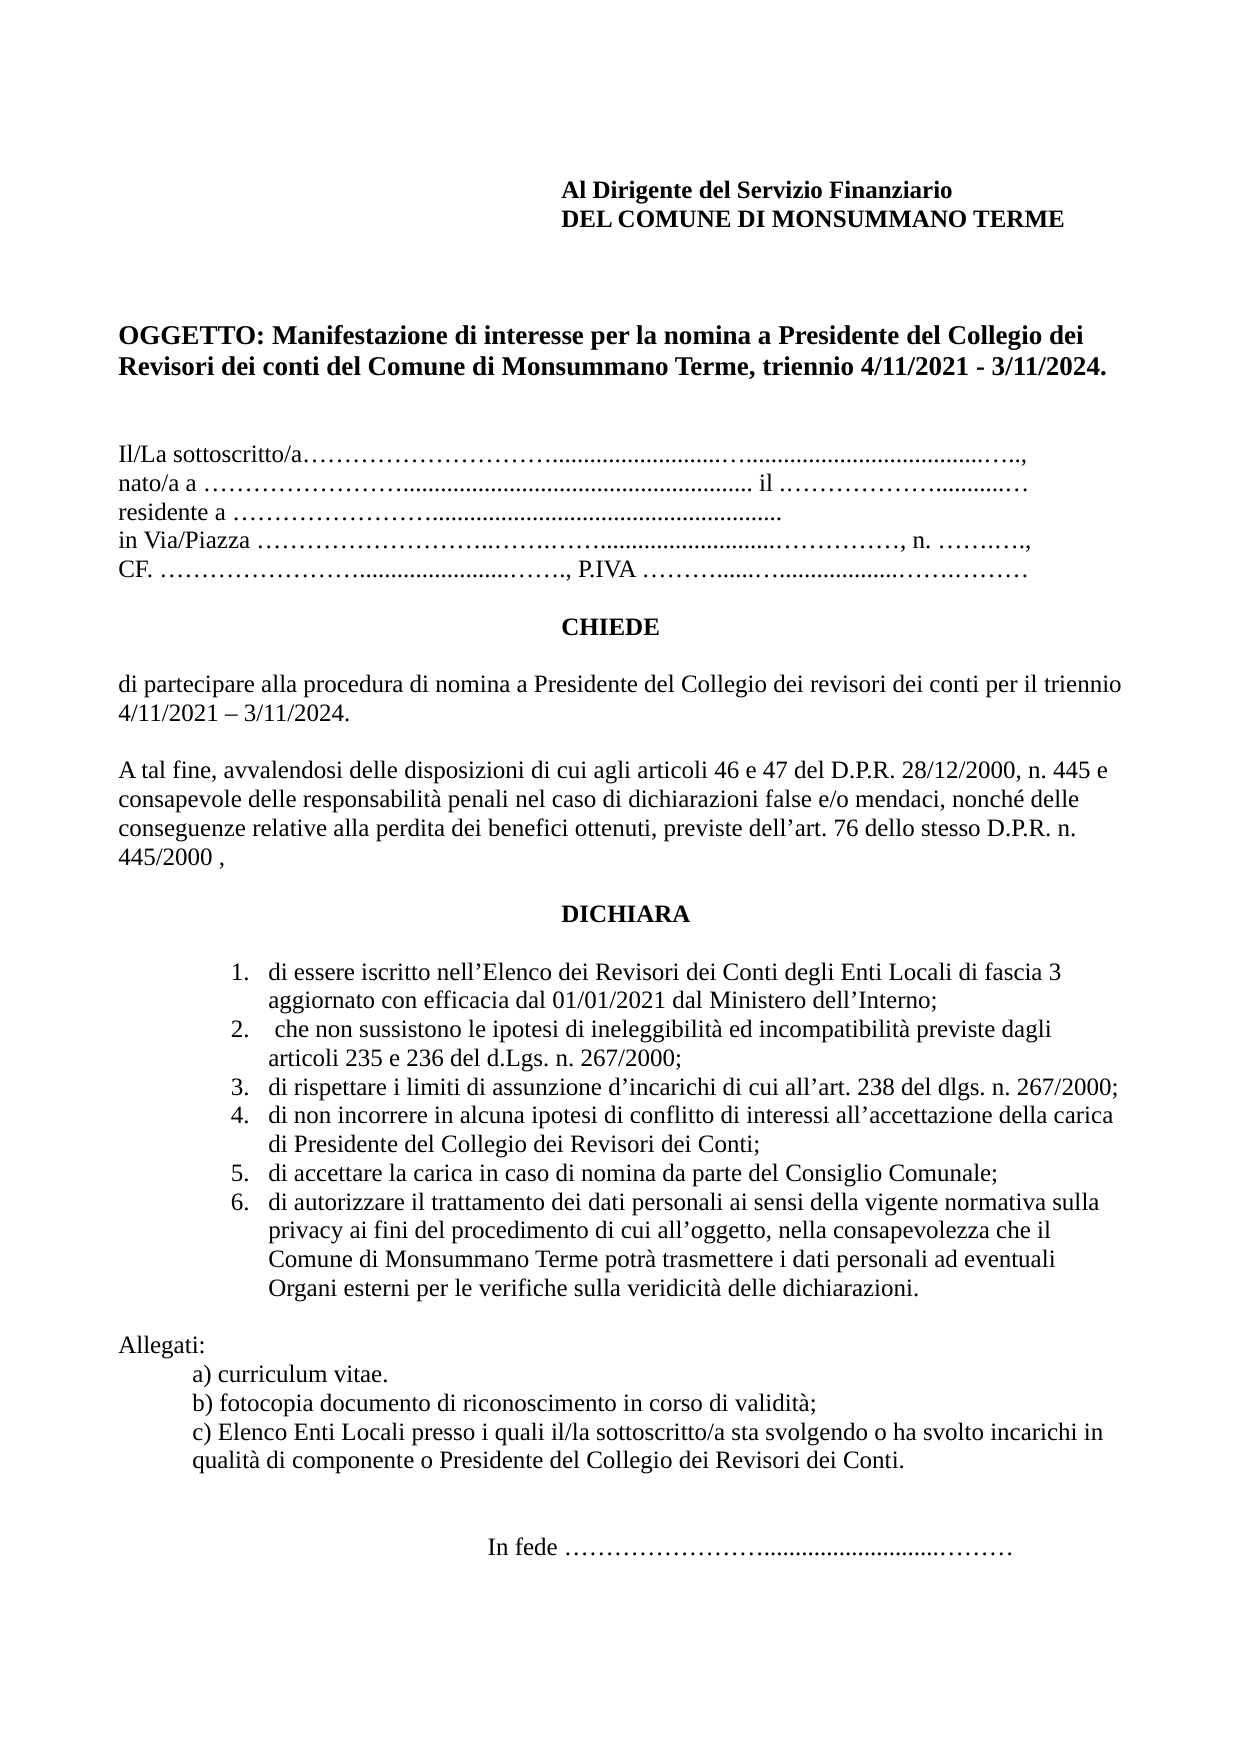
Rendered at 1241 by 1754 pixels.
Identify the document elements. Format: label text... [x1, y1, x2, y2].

text A tal fine, avvalendosi delle disposizioni di cui agli articoli 46 e 47 del D.P.R. 28/12/2000, n. 445 e consapevole delle responsabilità penali nel caso di dichiarazioni false e/o mendaci, nonché delle conseguenze relative alla perdita dei benefici ottenuti, previste dell’art. 76 dello stesso D.P.R. n. 445/2000 , [118, 755, 1122, 870]
text Allegati: [118, 1330, 1122, 1359]
list di essere iscritto nell’Elenco dei Revisori dei Conti degli Enti Locali di fascia 3 aggiornato con efficacia dal 01/01/2021 dal Ministero dell’Interno; [231, 957, 1122, 1014]
list di accettare la carica in caso di nomina da parte del Consiglio Comunale; [231, 1158, 1122, 1187]
text Al Dirigente del Servizio Finanziario DEL COMUNE DI MONSUMMANO TERME [118, 176, 1122, 233]
list che non sussistono le ipotesi di ineleggibilità ed incompatibilità previste dagli articoli 235 e 236 del d.Lgs. n. 267/2000; [231, 1014, 1122, 1072]
text di partecipare alla procedura di nomina a Presidente del Collegio dei revisori dei conti per il triennio 4/11/2021 – 3/11/2024. [118, 669, 1122, 727]
text c) Elenco Enti Locali presso i quali il/la sottoscritto/a sta svolgendo o ha svolto incarichi in qualità di componente o Presidente del Collegio dei Revisori dei Conti. [118, 1417, 1122, 1474]
text residente a ……………………........................................................ [118, 497, 1122, 525]
list di rispettare i limiti di assunzione d’incarichi di cui all’art. 238 del dlgs. n. 267/2000; [231, 1072, 1122, 1100]
text nato/a a ……………………........................................................ il .………………...........… [118, 468, 1122, 497]
text DICHIARA [118, 899, 1122, 928]
list di autorizzare il trattamento dei dati personali ai sensi della vigente normativa sulla privacy ai fini del procedimento di cui all’oggetto, nella consapevolezza che il Comune di Monsummano Terme potrà trasmettere i dati personali ad eventuali Organi esterni per le verifiche sulla veridicità delle dichiarazioni. [231, 1187, 1122, 1302]
text in Via/Piazza ………………………..…….……............................……………, n. …….…., [118, 525, 1122, 554]
list di non incorrere in alcuna ipotesi di conflitto di interessi all’accettazione della carica di Presidente del Collegio dei Revisori dei Conti; [231, 1100, 1122, 1158]
text Il/La sottoscritto/a…………………………...........................…......................................….., [118, 439, 1122, 468]
text CHIEDE [118, 612, 1122, 640]
text b) fotocopia documento di riconoscimento in corso di validità; [118, 1388, 1122, 1417]
text OGGETTO: Manifestazione di interesse per la nomina a Presidente del Collegio dei Revisori dei conti del Comune di Monsummano Terme, triennio 4/11/2021 - 3/11/2024. [118, 319, 1122, 382]
text CF. ……………………........................……., P.IVA ………......…...................…….……… [118, 554, 1122, 583]
text In fede ……………………............................……… [118, 1532, 1122, 1560]
text a) curriculum vitae. [118, 1359, 1122, 1388]
